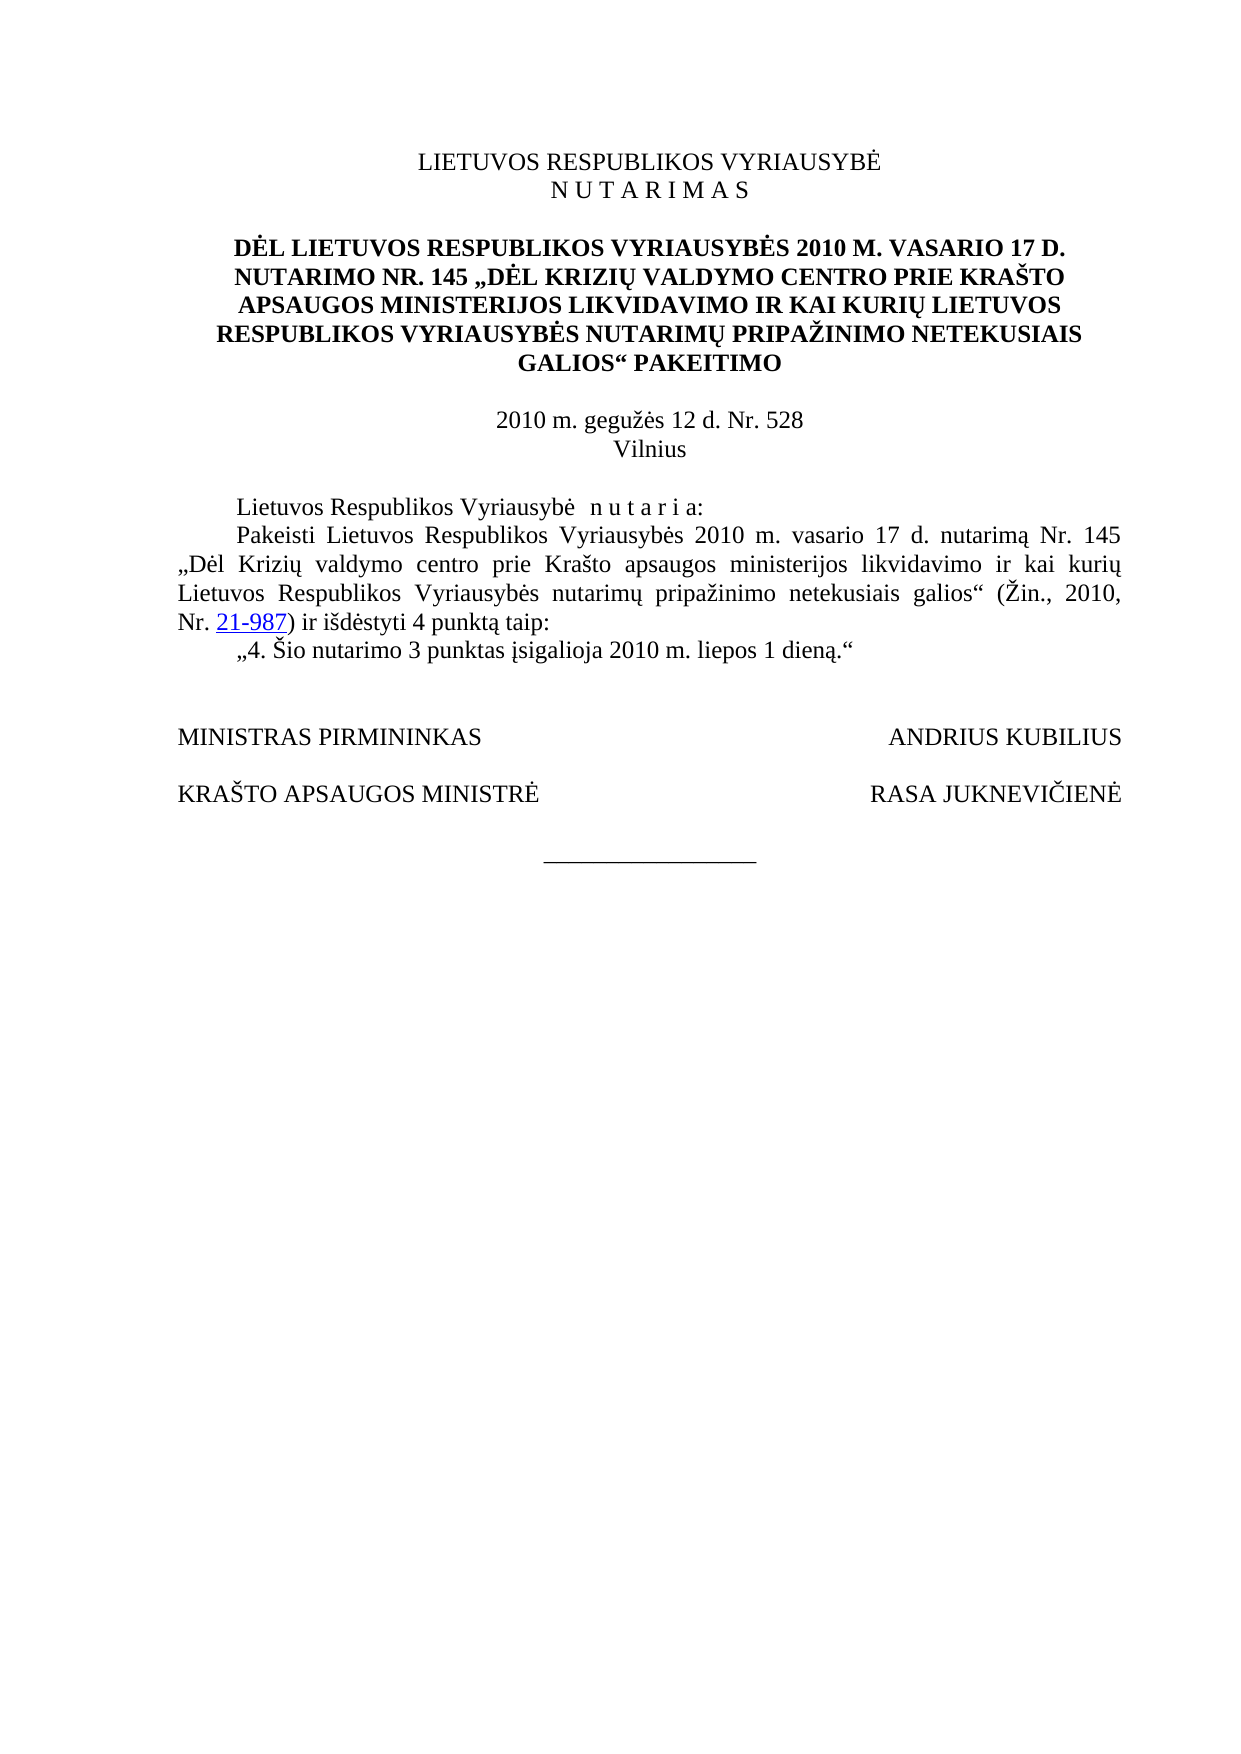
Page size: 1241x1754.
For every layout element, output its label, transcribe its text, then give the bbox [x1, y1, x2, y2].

text Vilnius [177, 434, 1122, 463]
text NUTARIMAS [177, 176, 1122, 204]
text Lietuvos Respublikos Vyriausybė [177, 147, 1122, 176]
text Lietuvos Respublikos Vyriausybė nutaria: [177, 492, 1122, 521]
text „4. Šio nutarimo 3 punktas įsigalioja 2010 m. liepos 1 dieną.“ [177, 636, 1122, 664]
text _________________ [177, 837, 1122, 866]
text Pakeisti Lietuvos Respublikos Vyriausybės 2010 m. vasario 17 d. nutarimą Nr. 145 „Dėl Krizių valdymo centro prie Krašto apsaugos ministerijos likvidavimo ir kai kurių Lietuvos Respublikos Vyriausybės nutarimų pripažinimo netekusiais galios“ (Žin., 2010, Nr. 21-987) ir išdėstyti 4 punktą taip: [177, 521, 1122, 636]
text KRAŠTO APSAUGOS MINISTRĖ RASA JUKNEVIČIENĖ [177, 779, 1122, 808]
text 2010 m. gegužės 12 d. Nr. 528 [177, 406, 1122, 434]
text DĖL LIETUVOS RESPUBLIKOS VYRIAUSYBĖS 2010 M. VASARIO 17 D. NUTARIMO NR. 145 „DĖL KRIZIŲ VALDYMO CENTRO PRIE KRAŠTO APSAUGOS MINISTERIJOS LIKVIDAVIMO IR KAI KURIŲ LIETUVOS RESPUBLIKOS VYRIAUSYBĖS NUTARIMŲ PRIPAŽINIMO NETEKUSIAIS GALIOS“ PAKEITIMO [177, 233, 1122, 377]
text MINISTRAS PIRMININKAS ANDRIUS KUBILIUS [177, 722, 1122, 751]
